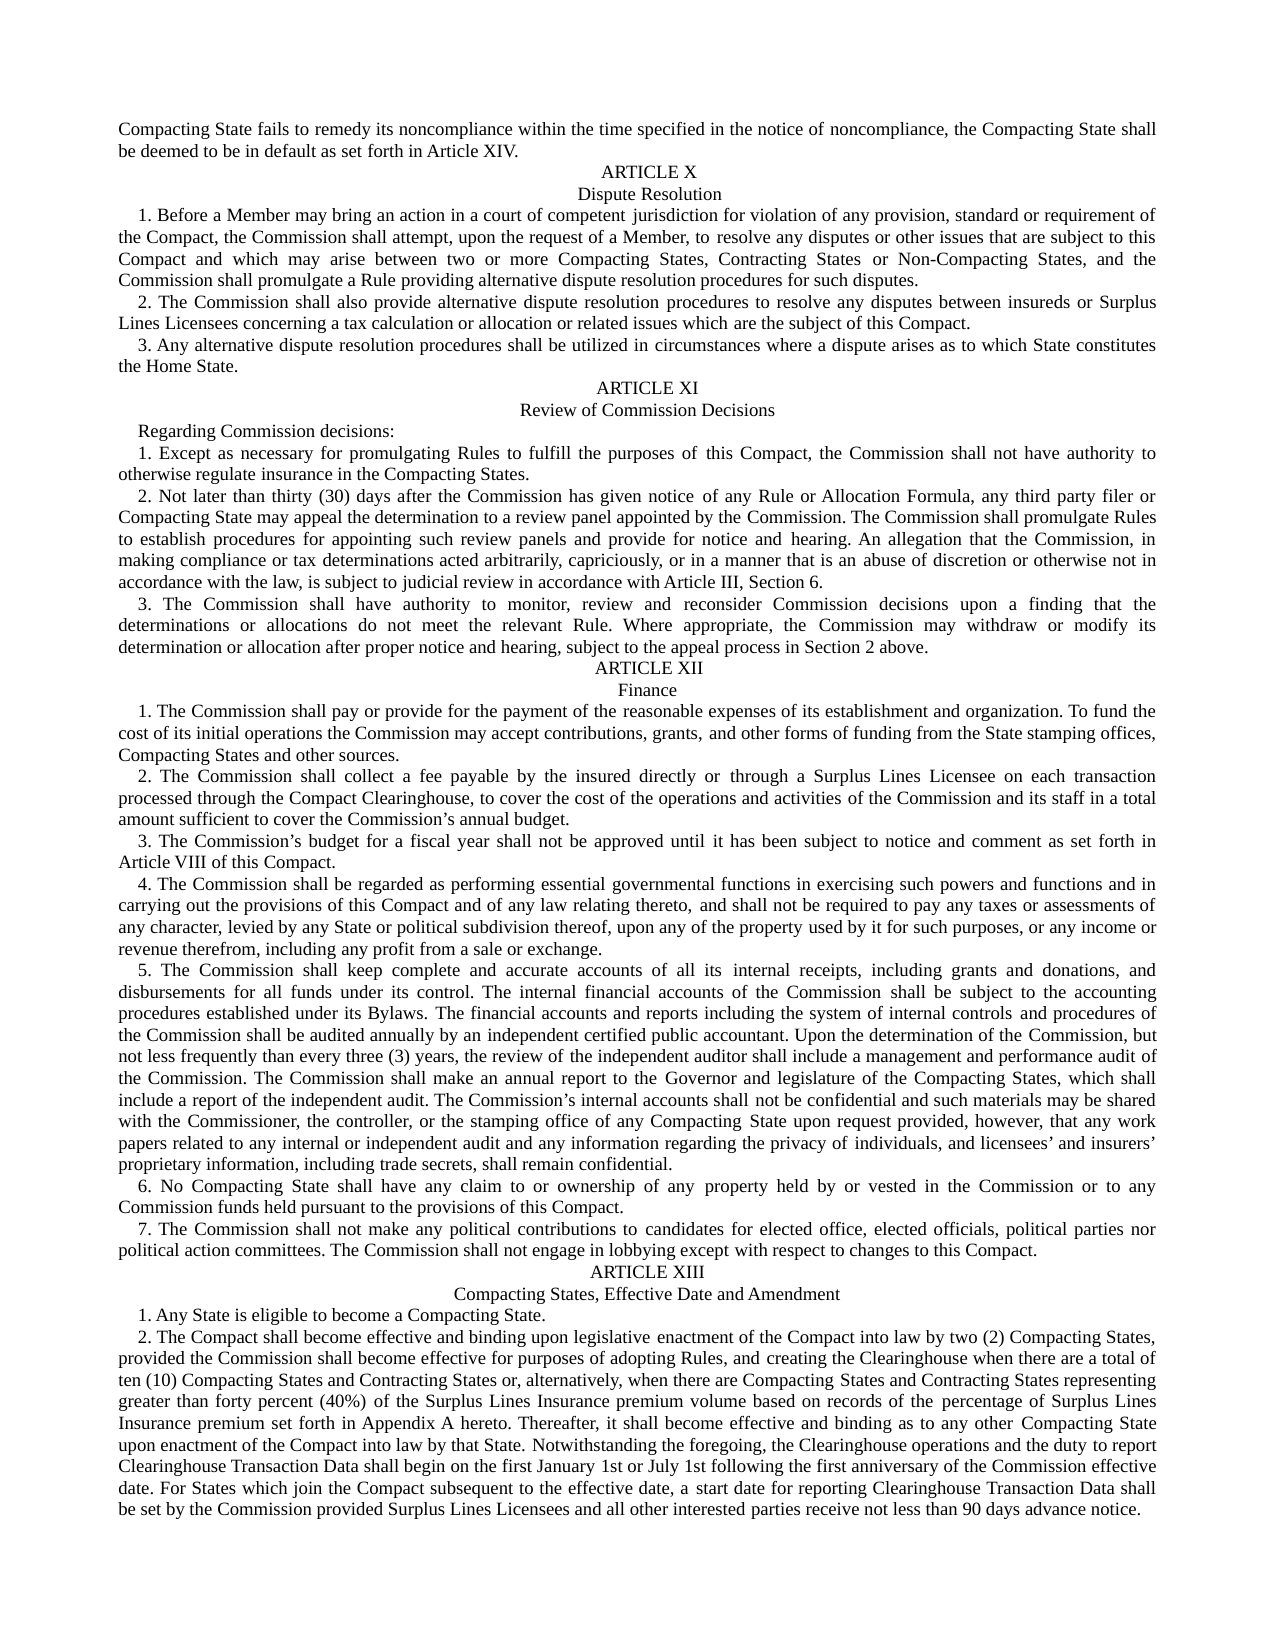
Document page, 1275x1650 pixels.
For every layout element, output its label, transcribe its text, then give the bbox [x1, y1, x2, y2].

text Dispute Resolution [118, 183, 1157, 204]
text ARTICLE X [118, 161, 1157, 183]
text Regarding Commission decisions: [118, 420, 1157, 442]
text 2. The Commission shall also provide alternative dispute resolution procedures to resolve any disputes between insureds or Surplus Lines Licensees concerning a tax calculation or allocation or related issues which are the subject of this Compact. [118, 291, 1157, 334]
text Compacting State fails to remedy its noncompliance within the time specified in the notice of noncompliance, the Compacting State shall be deemed to be in default as set forth in Article XIV. [118, 118, 1157, 161]
text ARTICLE XII [118, 657, 1157, 679]
text 4. The Commission shall be regarded as performing essential governmental functions in exercising such powers and functions and in carrying out the provisions of this Compact and of any law relating thereto, and shall not be required to pay any taxes or assessments of any character, levied by any State or political subdivision thereof, upon any of the property used by it for such purposes, or any income or revenue therefrom, including any profit from a sale or exchange. [118, 873, 1157, 959]
text 3. The Commission’s budget for a fiscal year shall not be approved until it has been subject to notice and comment as set forth in Article VIII of this Compact. [118, 830, 1157, 873]
text 2. The Commission shall collect a fee payable by the insured directly or through a Surplus Lines Licensee on each transaction processed through the Compact Clearinghouse, to cover the cost of the operations and activities of the Commission and its staff in a total amount sufficient to cover the Commission’s annual budget. [118, 765, 1157, 830]
text 1. The Commission shall pay or provide for the payment of the reasonable expenses of its establishment and organization. To fund the cost of its initial operations the Commission may accept contributions, grants, and other forms of funding from the State stamping offices, Compacting States and other sources. [118, 700, 1157, 765]
text 1. Any State is eligible to become a Compacting State. [118, 1304, 1157, 1326]
text 2. Not later than thirty (30) days after the Commission has given notice of any Rule or Allocation Formula, any third party filer or Compacting State may appeal the determination to a review panel appointed by the Commission. The Commission shall promulgate Rules to establish procedures for appointing such review panels and provide for notice and hearing. An allegation that the Commission, in making compliance or tax determinations acted arbitrarily, capriciously, or in a manner that is an abuse of discretion or otherwise not in accordance with the law, is subject to judicial review in accordance with Article III, Section 6. [118, 485, 1157, 592]
text 3. Any alternative dispute resolution procedures shall be utilized in circumstances where a dispute arises as to which State constitutes the Home State. [118, 334, 1157, 377]
text 2. The Compact shall become effective and binding upon legislative enactment of the Compact into law by two (2) Compacting States, provided the Commission shall become effective for purposes of adopting Rules, and creating the Clearinghouse when there are a total of ten (10) Compacting States and Contracting States or, alternatively, when there are Compacting States and Contracting States representing greater than forty percent (40%) of the Surplus Lines Insurance premium volume based on records of the percentage of Surplus Lines Insurance premium set forth in Appendix A hereto. Thereafter, it shall become effective and binding as to any other Compacting State upon enactment of the Compact into law by that State. Notwithstanding the foregoing, the Clearinghouse operations and the duty to report Clearinghouse Transaction Data shall begin on the first January 1st or July 1st following the first anniversary of the Commission effective date. For States which join the Compact subsequent to the effective date, a start date for reporting Clearinghouse Transaction Data shall be set by the Commission provided Surplus Lines Licensees and all other interested parties receive not less than 90 days advance notice. [118, 1326, 1157, 1520]
text ARTICLE XIII [118, 1261, 1157, 1282]
text 5. The Commission shall keep complete and accurate accounts of all its internal receipts, including grants and donations, and disbursements for all funds under its control. The internal financial accounts of the Commission shall be subject to the accounting procedures established under its Bylaws. The financial accounts and reports including the system of internal controls and procedures of the Commission shall be audited annually by an independent certified public accountant. Upon the determination of the Commission, but not less frequently than every three (3) years, the review of the independent auditor shall include a management and performance audit of the Commission. The Commission shall make an annual report to the Governor and legislature of the Compacting States, which shall include a report of the independent audit. The Commission’s internal accounts shall not be confidential and such materials may be shared with the Commissioner, the controller, or the stamping office of any Compacting State upon request provided, however, that any work papers related to any internal or independent audit and any information regarding the privacy of individuals, and licensees’ and insurers’ proprietary information, including trade secrets, shall remain confidential. [118, 959, 1157, 1175]
text Review of Commission Decisions [118, 398, 1157, 420]
text 1. Before a Member may bring an action in a court of competent jurisdiction for violation of any provision, standard or requirement of the Compact, the Commission shall attempt, upon the request of a Member, to resolve any disputes or other issues that are subject to this Compact and which may arise between two or more Compacting States, Contracting States or Non-Compacting States, and the Commission shall promulgate a Rule providing alternative dispute resolution procedures for such disputes. [118, 204, 1157, 291]
text 7. The Commission shall not make any political contributions to candidates for elected office, elected officials, political parties nor political action committees. The Commission shall not engage in lobbying except with respect to changes to this Compact. [118, 1218, 1157, 1261]
text ARTICLE XI [118, 377, 1157, 398]
text Compacting States, Effective Date and Amendment [118, 1282, 1157, 1304]
text 3. The Commission shall have authority to monitor, review and reconsider Commission decisions upon a finding that the determinations or allocations do not meet the relevant Rule. Where appropriate, the Commission may withdraw or modify its determination or allocation after proper notice and hearing, subject to the appeal process in Section 2 above. [118, 592, 1157, 657]
text Finance [118, 679, 1157, 700]
text 1. Except as necessary for promulgating Rules to fulfill the purposes of this Compact, the Commission shall not have authority to otherwise regulate insurance in the Compacting States. [118, 442, 1157, 485]
text 6. No Compacting State shall have any claim to or ownership of any property held by or vested in the Commission or to any Commission funds held pursuant to the provisions of this Compact. [118, 1175, 1157, 1218]
